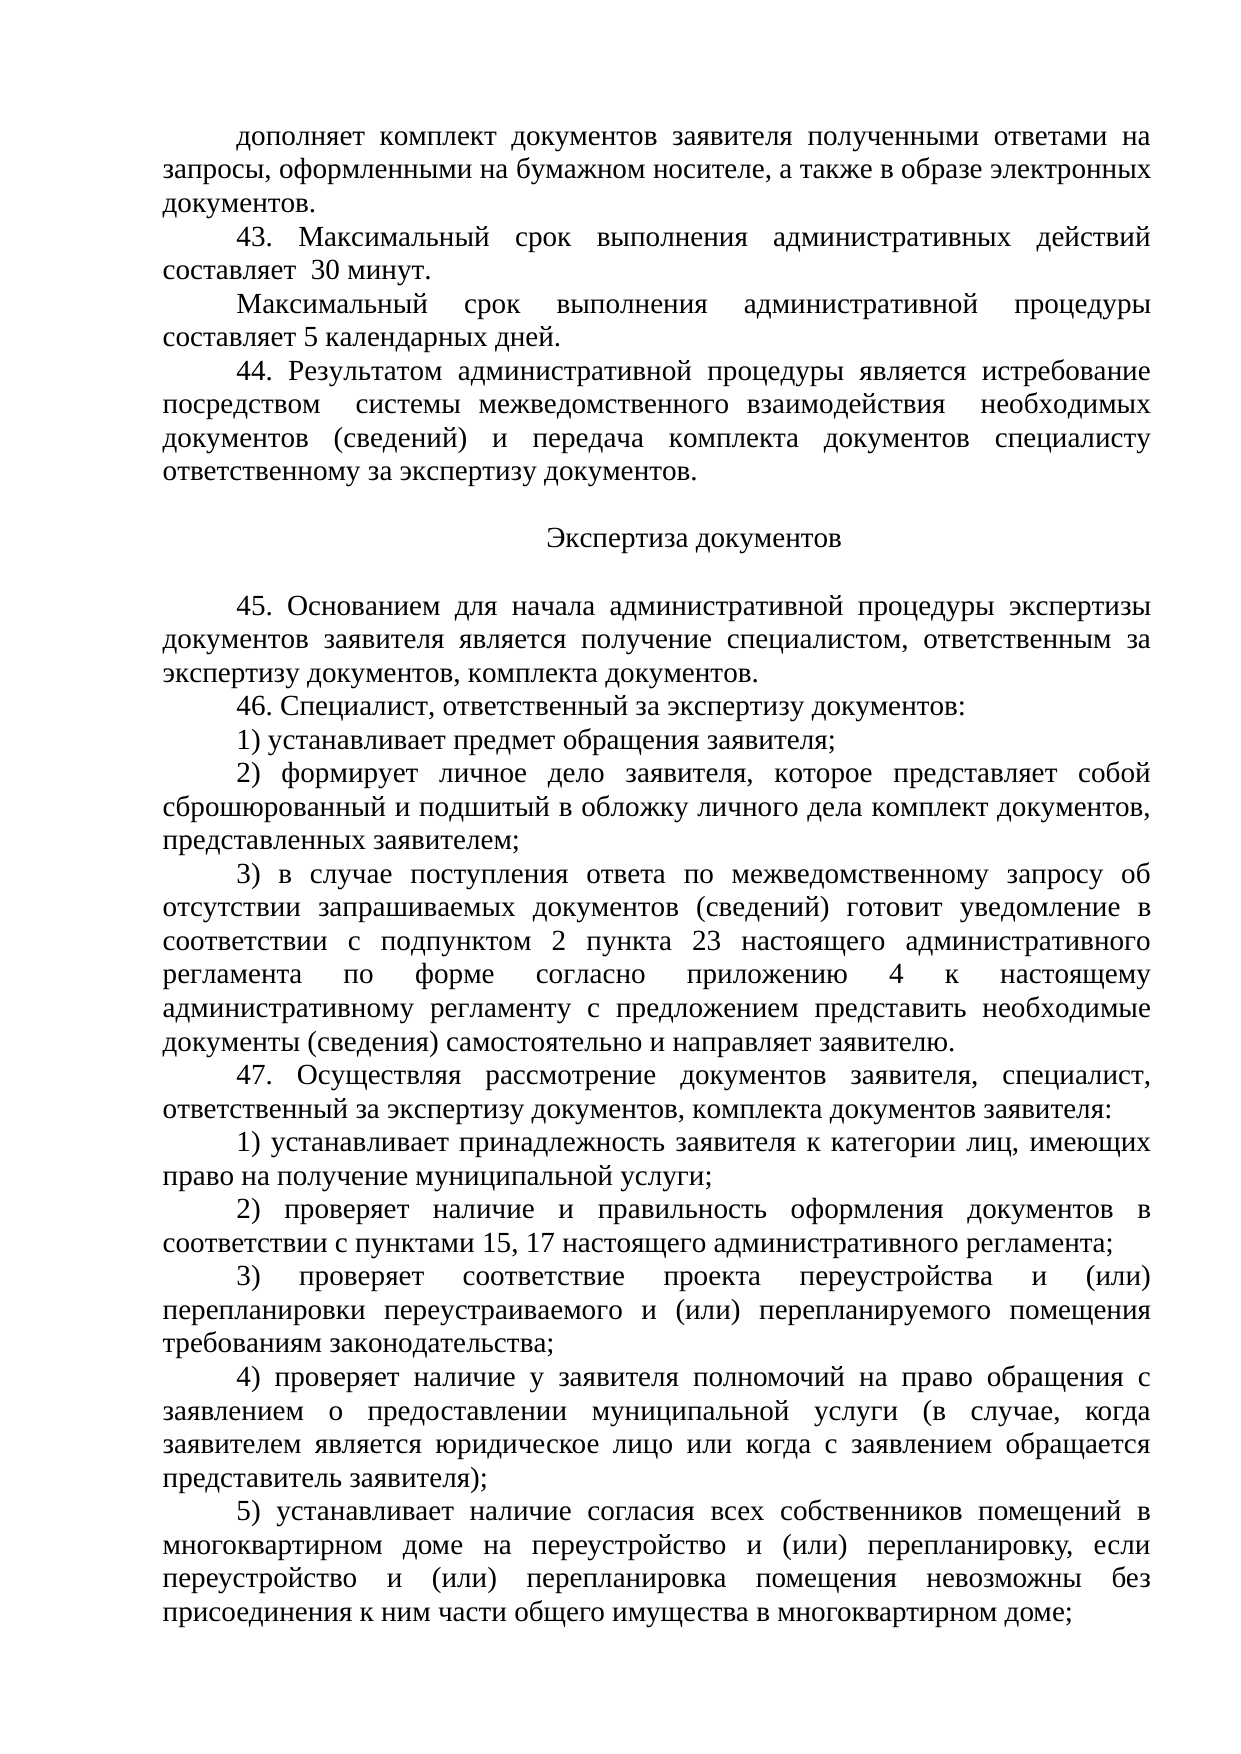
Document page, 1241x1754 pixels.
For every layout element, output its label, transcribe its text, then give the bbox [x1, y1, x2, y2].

text 45. Основанием для начала административной процедуры экспертизы документов заявителя является получение специалистом, ответственным за экспертизу документов, комплекта документов. [162, 588, 1152, 688]
text 47. Осуществляя рассмотрение документов заявителя, специалист, ответственный за экспертизу документов, комплекта документов заявителя: [162, 1057, 1152, 1124]
text 46. Специалист, ответственный за экспертизу документов: [162, 688, 1152, 722]
text 1) устанавливает предмет обращения заявителя; [162, 722, 1152, 755]
text 5) устанавливает наличие согласия всех собственников помещений в многоквартирном доме на переустройство и (или) перепланировку, если переустройство и (или) перепланировка помещения невозможны без присоединения к ним части общего имущества в многоквартирном доме; [162, 1493, 1152, 1627]
text 2) проверяет наличие и правильность оформления документов в соответствии с пунктами 15, 17 настоящего административного регламента; [162, 1191, 1152, 1258]
text 4) проверяет наличие у заявителя полномочий на право обращения с заявлением о предоставлении муниципальной услуги (в случае, когда заявителем является юридическое лицо или когда с заявлением обращается представитель заявителя); [162, 1359, 1152, 1493]
text 44. Результатом административной процедуры является истребование посредством системы межведомственного взаимодействия необходимых документов (сведений) и передача комплекта документов специалисту ответственному за экспертизу документов. [162, 353, 1152, 487]
text 3) в случае поступления ответа по межведомственному запросу об отсутствии запрашиваемых документов (сведений) готовит уведомление в соответствии с подпунктом 2 пункта 23 настоящего административного регламента по форме согласно приложению 4 к настоящему административному регламенту с предложением представить необходимые документы (сведения) самостоятельно и направляет заявителю. [162, 856, 1152, 1057]
text 43. Максимальный срок выполнения административных действий составляет 30 минут. [162, 219, 1152, 286]
text дополняет комплект документов заявителя полученными ответами на запросы, оформленными на бумажном носителе, а также в образе электронных документов. [162, 118, 1152, 219]
text 3) проверяет соответствие проекта переустройства и (или) перепланировки переустраиваемого и (или) перепланируемого помещения требованиям законодательства; [162, 1258, 1152, 1359]
text 2) формирует личное дело заявителя, которое представляет собой сброшюрованный и подшитый в обложку личного дела комплект документов, представленных заявителем; [162, 755, 1152, 856]
text Максимальный срок выполнения административной процедуры составляет 5 календарных дней. [162, 286, 1152, 353]
text 1) устанавливает принадлежность заявителя к категории лиц, имеющих право на получение муниципальной услуги; [162, 1124, 1152, 1191]
text Экспертиза документов [162, 521, 1152, 554]
